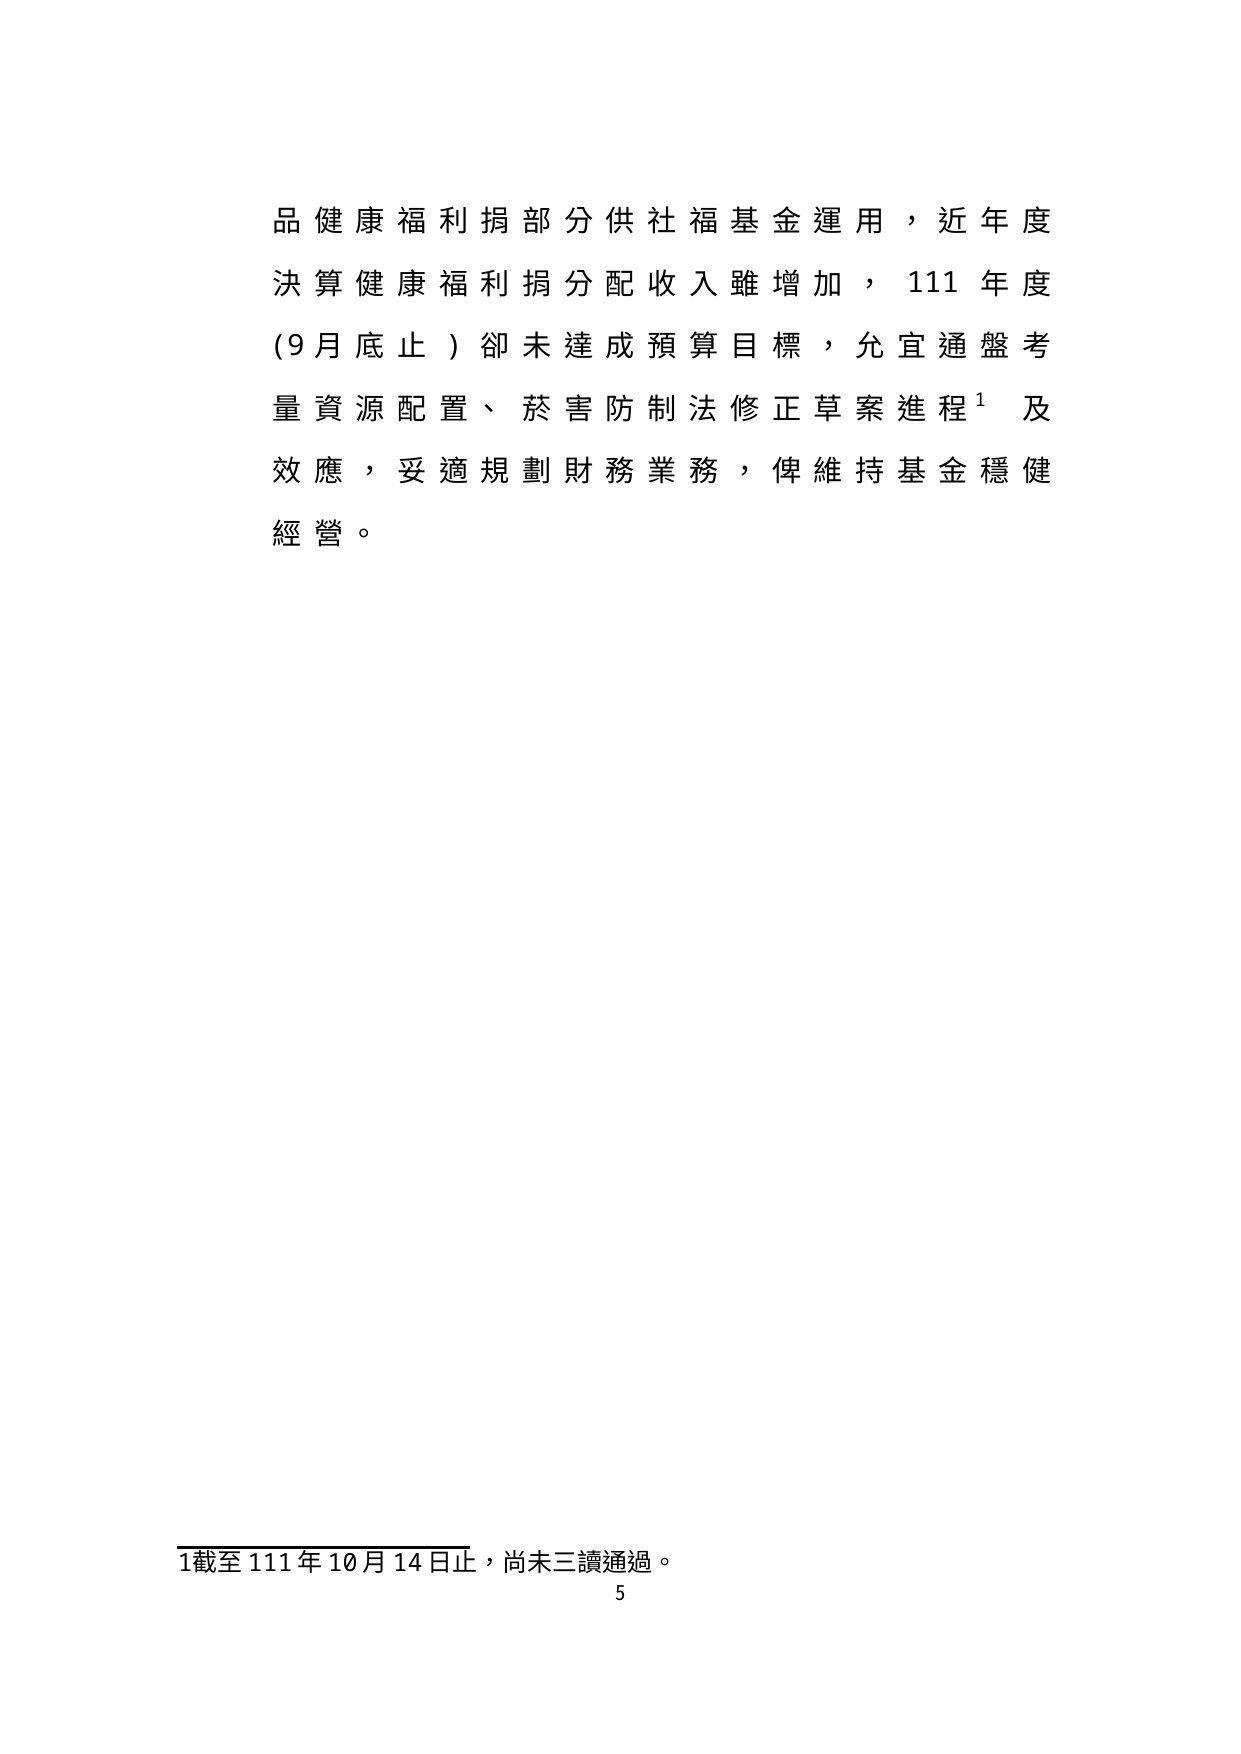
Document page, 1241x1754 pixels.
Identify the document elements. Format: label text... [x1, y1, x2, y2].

text 品健康福利捐部分供社福基金運用，近年度決算健康福利捐分配收入雖增加，111年度(9月底止)卻未達成預算目標，允宜通盤考量資源配置、菸害防制法修正草案進程及效應，妥適規劃財務業務，俾維持基金穩健經營。 [242, 177, 1058, 552]
text 截至111年10月14日止，尚未三讀通過。 [177, 1548, 1063, 1577]
